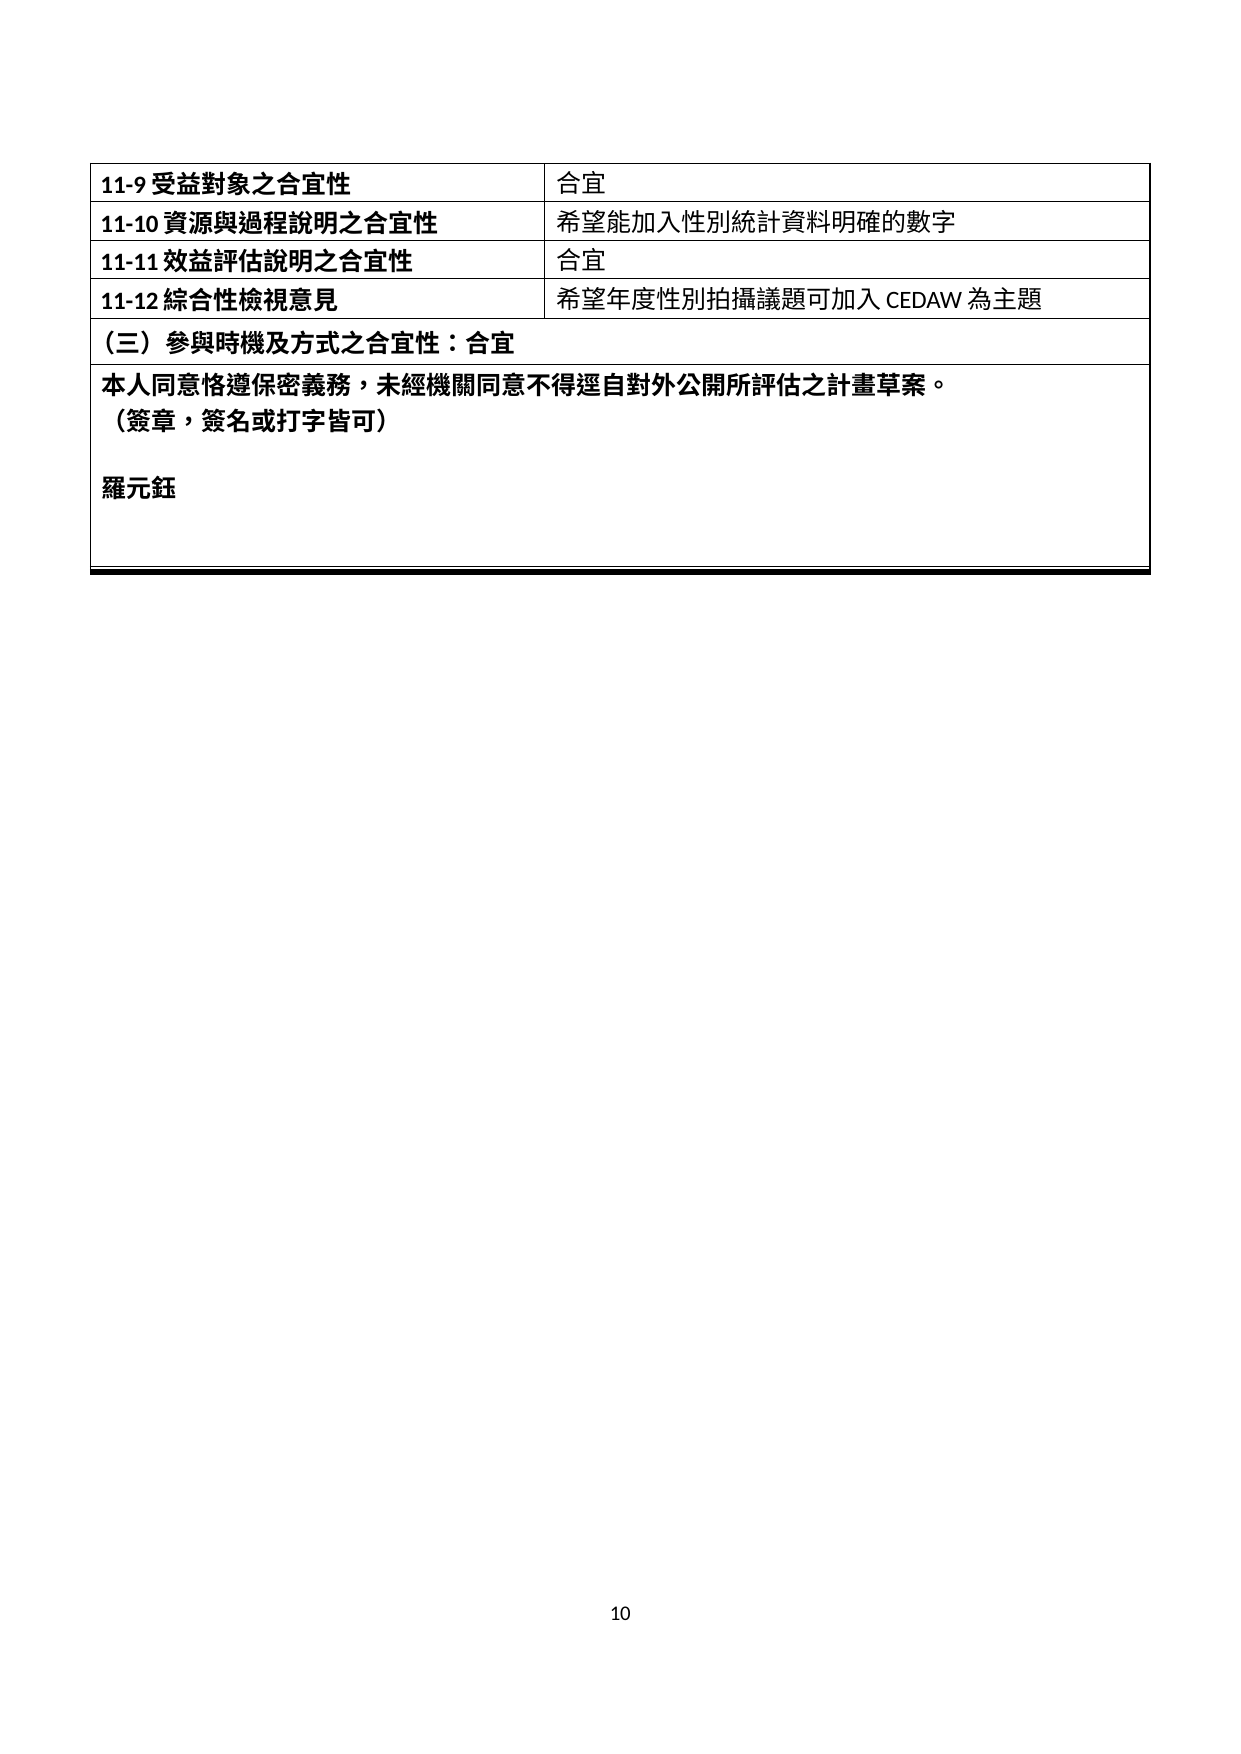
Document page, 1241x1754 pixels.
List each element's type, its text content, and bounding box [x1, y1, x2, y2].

table_cell 11-9 受益對象之合宜性 [91, 164, 544, 201]
table_cell 本人同意恪遵保密義務，未經機關同意不得逕自對外公開所評估之計畫草案。 （簽章，簽名或打字皆可） 羅元鈺 [91, 365, 1149, 566]
table_cell 合宜 [545, 241, 1149, 278]
table_cell 11-11效益評估說明之合宜性 [91, 241, 544, 278]
table_cell 11-12綜合性檢視意見 [91, 279, 544, 318]
table_cell 11-10資源與過程說明之合宜性 [91, 202, 544, 239]
table_cell 希望能加入性別統計資料明確的數字 [545, 202, 1149, 239]
table_cell （三）參與時機及方式之合宜性：合宜 [91, 319, 1149, 364]
table_cell 合宜 [545, 164, 1149, 201]
table_cell 希望年度性別拍攝議題可加入CEDAW為主題 [545, 279, 1149, 318]
